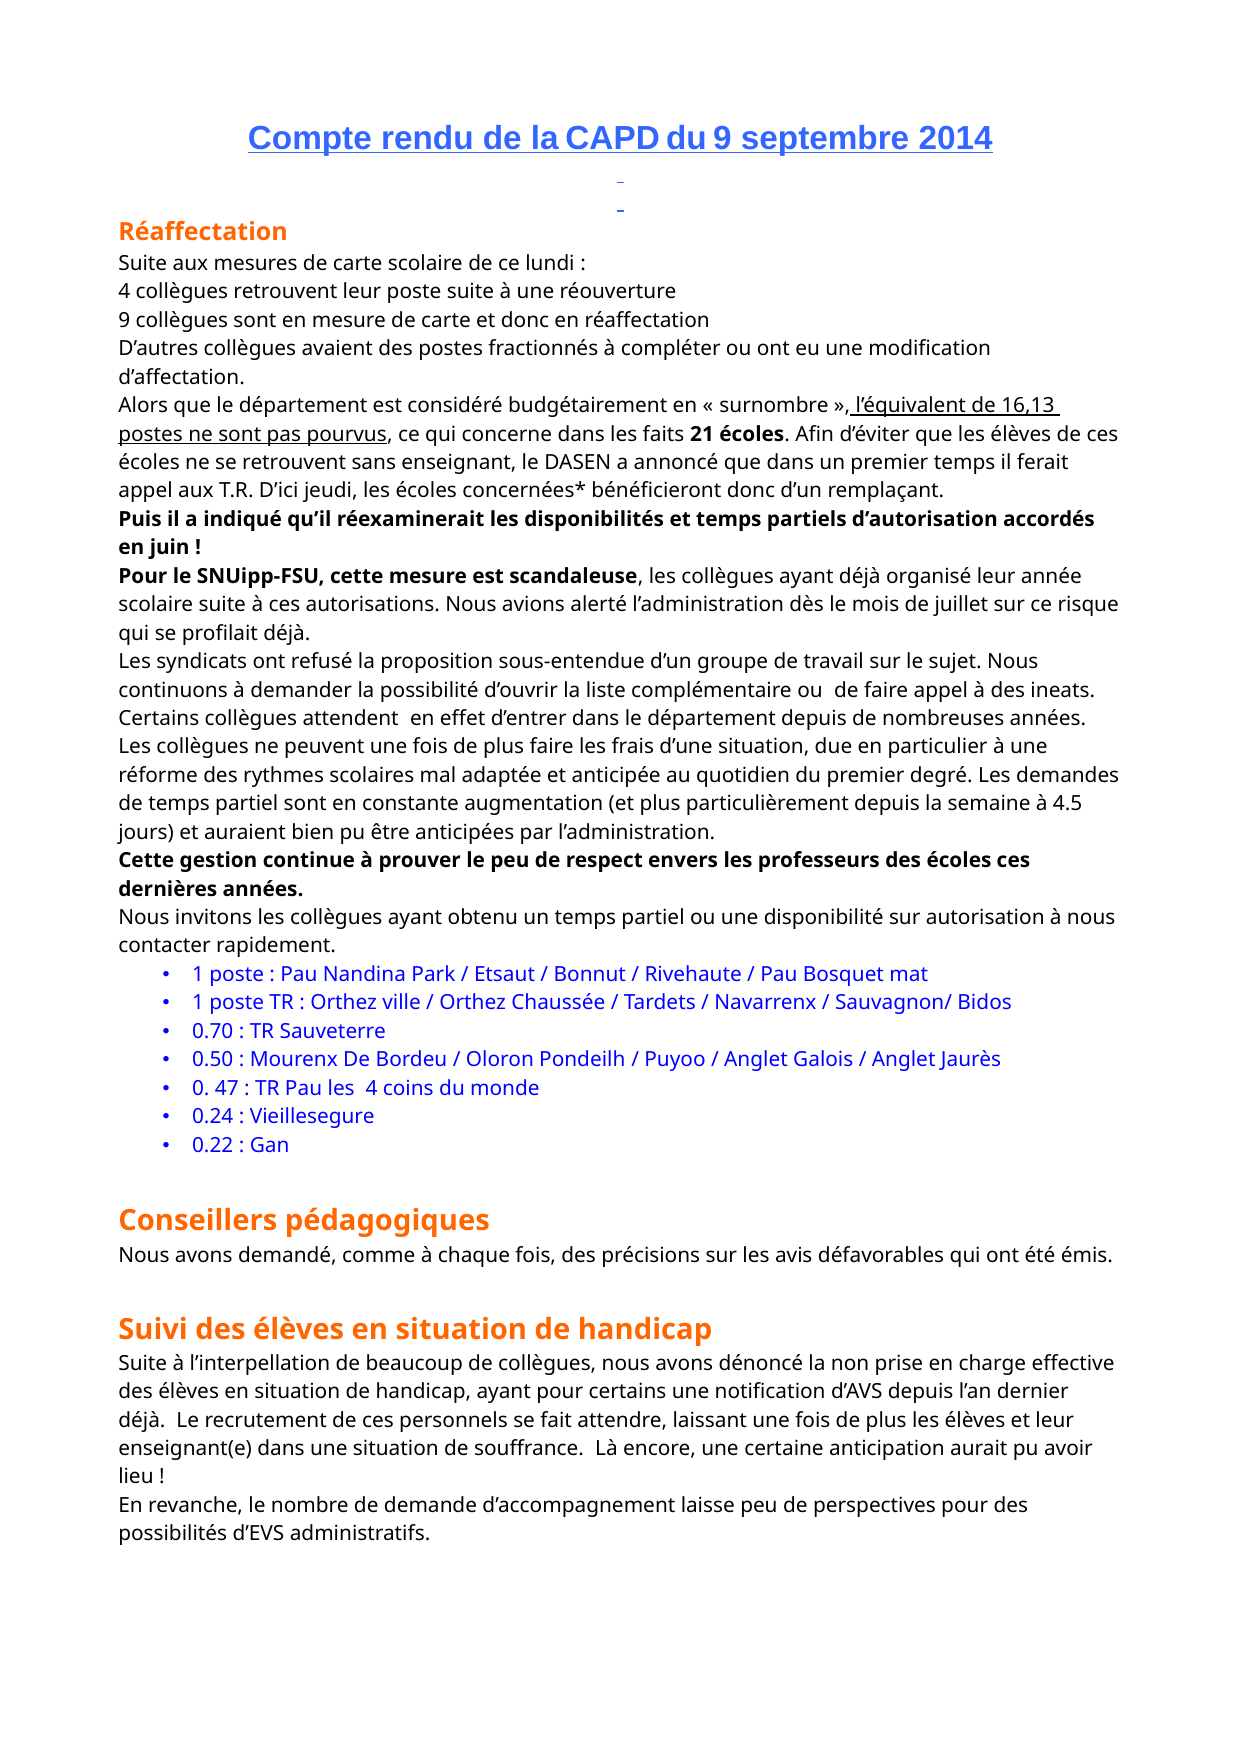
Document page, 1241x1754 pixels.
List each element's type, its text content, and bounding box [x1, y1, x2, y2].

text Puis il a indiqué qu’il réexaminerait les disponibilités et temps partiels d’autorisation accordés en juin ! [118, 504, 1122, 561]
text 4 collègues retrouvent leur poste suite à une réouverture [118, 277, 1122, 305]
list 1 poste : Pau Nandina Park / Etsaut / Bonnut / Rivehaute / Pau Bosquet mat [162, 959, 1122, 987]
text En revanche, le nombre de demande d’accompagnement laisse peu de perspectives pour des possibilités d’EVS administratifs. [118, 1490, 1122, 1547]
text Conseillers pédagogiques [118, 1199, 1122, 1239]
text Suite à l’interpellation de beaucoup de collègues, nous avons dénoncé la non prise en charge effective des élèves en situation de handicap, ayant pour certains une notification d’AVS depuis l’an dernier déjà. Le recrutement de ces personnels se fait attendre, laissant une fois de plus les élèves et leur enseignant(e) dans une situation de souffrance. Là encore, une certaine anticipation aurait pu avoir lieu ! [118, 1348, 1122, 1490]
text 9 collègues sont en mesure de carte et donc en réaffectation [118, 305, 1122, 333]
text Nous avons demandé, comme à chaque fois, des précisions sur les avis défavorables qui ont été émis. [118, 1239, 1122, 1268]
text Compte rendu de la CAPD du 9 septembre 2014 [118, 118, 1122, 157]
text Pour le SNUipp-FSU, cette mesure est scandaleuse, les collègues ayant déjà organisé leur année scolaire suite à ces autorisations. Nous avions alerté l’administration dès le mois de juillet sur ce risque qui se profilait déjà. [118, 561, 1122, 646]
list 0.50 : Mourenx De Bordeu / Oloron Pondeilh / Puyoo / Anglet Galois / Anglet Jaurès [162, 1044, 1122, 1073]
list 0.70 : TR Sauveterre [162, 1016, 1122, 1044]
text Suite aux mesures de carte scolaire de ce lundi : [118, 248, 1122, 277]
text Suivi des élèves en situation de handicap [118, 1308, 1122, 1348]
list 0.24 : Vieillesegure [162, 1101, 1122, 1130]
text Les syndicats ont refusé la proposition sous-entendue d’un groupe de travail sur le sujet. Nous continuons à demander la possibilité d’ouvrir la liste complémentaire ou de faire appel à des ineats. Certains collègues attendent en effet d’entrer dans le département depuis de nombreuses années. [118, 646, 1122, 732]
text Réaffectation [118, 214, 1122, 248]
text Cette gestion continue à prouver le peu de respect envers les professeurs des écoles ces dernières années. [118, 845, 1122, 902]
text Les collègues ne peuvent une fois de plus faire les frais d’une situation, due en particulier à une réforme des rythmes scolaires mal adaptée et anticipée au quotidien du premier degré. Les demandes de temps partiel sont en constante augmentation (et plus particulièrement depuis la semaine à 4.5 jours) et auraient bien pu être anticipées par l’administration. [118, 732, 1122, 845]
list 1 poste TR : Orthez ville / Orthez Chaussée / Tardets / Navarrenx / Sauvagnon/ Bidos [162, 987, 1122, 1016]
text Nous invitons les collègues ayant obtenu un temps partiel ou une disponibilité sur autorisation à nous contacter rapidement. [118, 902, 1122, 959]
list 0. 47 : TR Pau les 4 coins du monde [162, 1073, 1122, 1101]
list 0.22 : Gan [162, 1130, 1122, 1158]
text Alors que le département est considéré budgétairement en « surnombre », l’équivalent de 16,13 postes ne sont pas pourvus, ce qui concerne dans les faits 21 écoles. Afin d’éviter que les élèves de ces écoles ne se retrouvent sans enseignant, le DASEN a annoncé que dans un premier temps il ferait appel aux T.R. D’ici jeudi, les écoles concernées* bénéficieront donc d’un remplaçant. [118, 390, 1122, 504]
text D’autres collègues avaient des postes fractionnés à compléter ou ont eu une modification d’affectation. [118, 333, 1122, 390]
